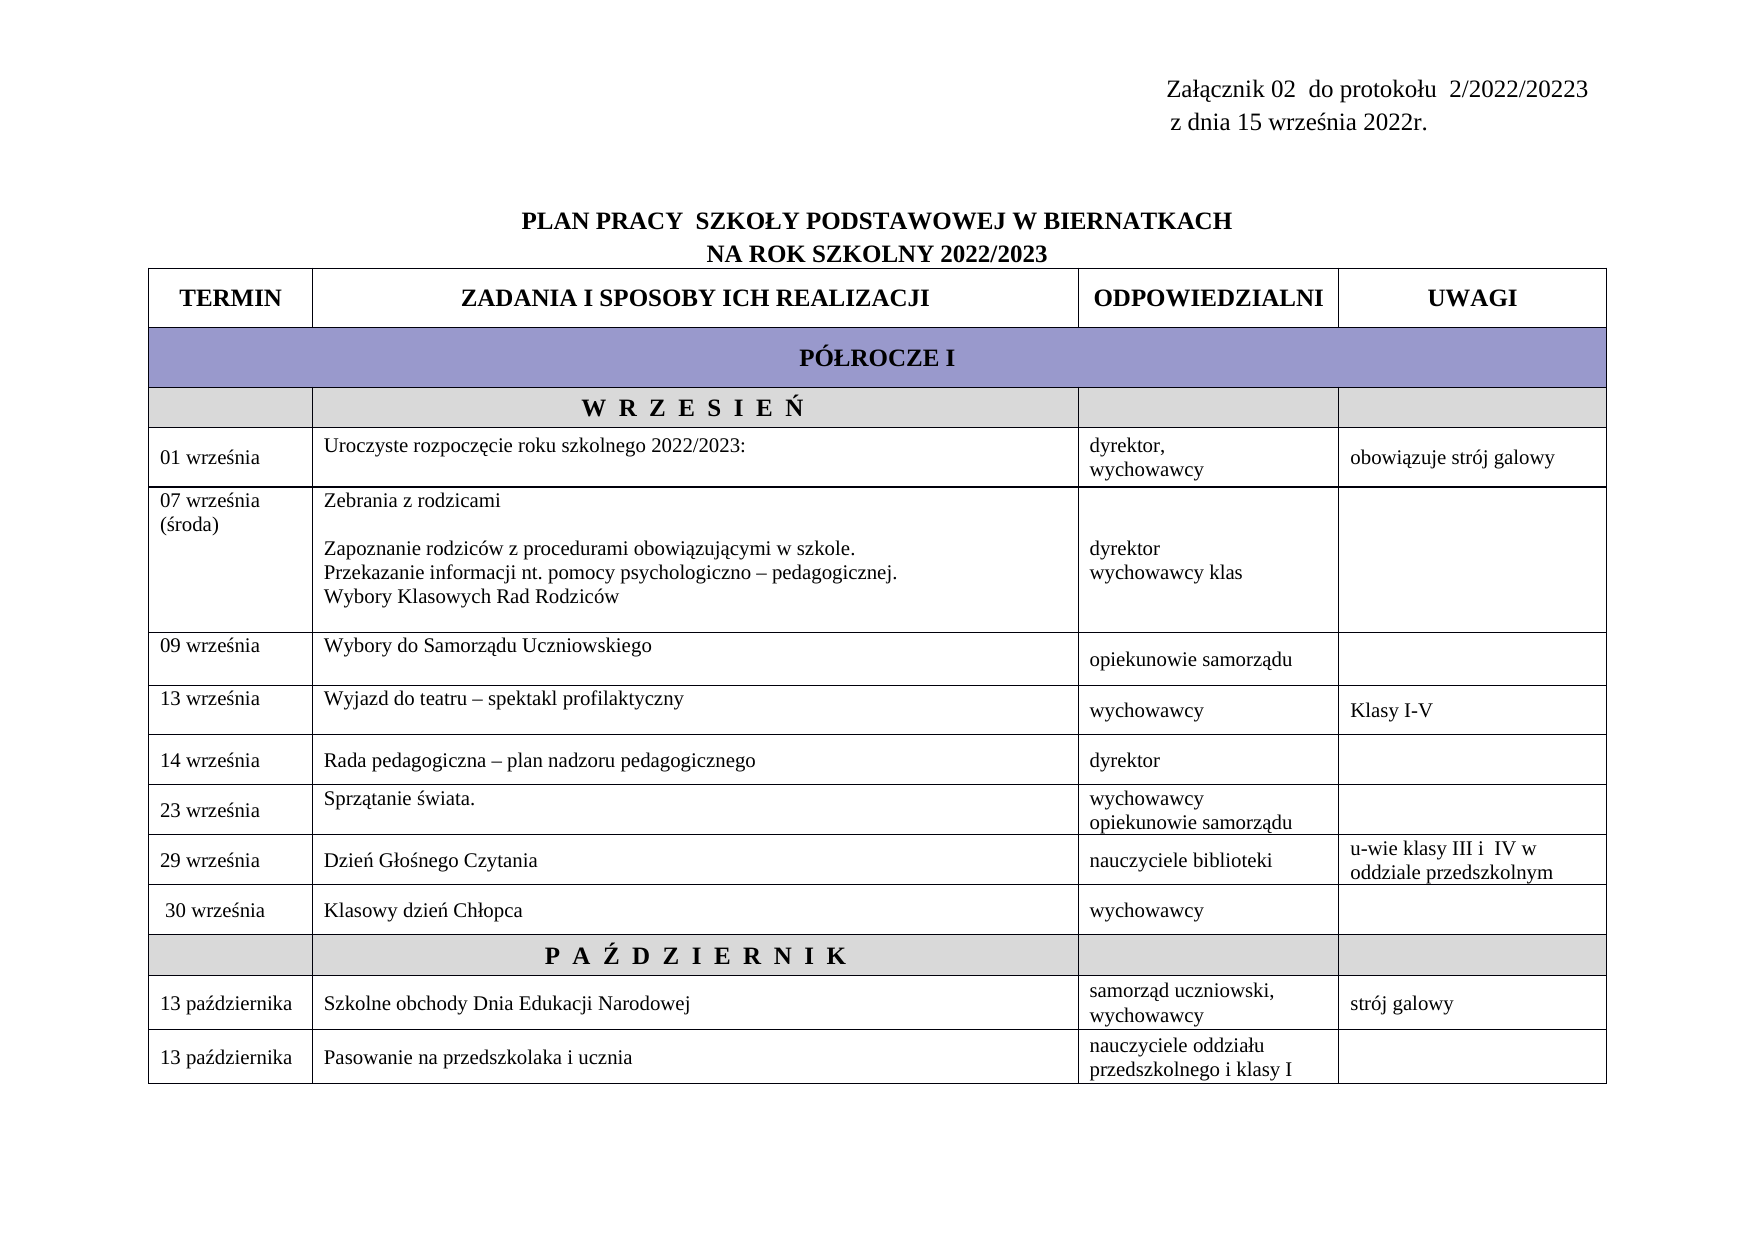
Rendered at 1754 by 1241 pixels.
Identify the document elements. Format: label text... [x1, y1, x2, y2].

table_cell Dzień Głośnego Czytania [313, 835, 1078, 884]
table_cell 07 września (środa) [149, 488, 312, 632]
table_cell Klasy I-V [1339, 686, 1606, 734]
table_cell u-wie klasy III i IV w oddziale przedszkolnym [1339, 835, 1606, 884]
table_cell [1079, 935, 1338, 975]
table_cell wychowawcy [1079, 686, 1338, 734]
table_cell 13 października [149, 976, 312, 1029]
table_cell 13 września [149, 686, 312, 734]
table_header UWAGI [1339, 269, 1606, 327]
table_cell samorząd uczniowski, wychowawcy [1079, 976, 1338, 1029]
table_cell opiekunowie samorządu [1079, 633, 1338, 685]
table_cell [1339, 735, 1606, 784]
table_cell Sprzątanie świata. [313, 785, 1078, 834]
table_cell Klasowy dzień Chłopca [313, 885, 1078, 934]
table_cell 09 września [149, 633, 312, 685]
table_cell [1339, 935, 1606, 975]
table_cell [1339, 885, 1606, 934]
table_header ODPOWIEDZIALNI [1079, 269, 1338, 327]
table_cell Zebrania z rodzicami Zapoznanie rodziców z procedurami obowiązującymi w szkole. Przekazanie informacji nt. pomocy psychologiczno – pedagogicznej. Wybory Klasowych Rad Rodziców [313, 488, 1078, 632]
table_cell [1339, 1030, 1606, 1083]
table_cell PÓŁROCZE I [149, 328, 1606, 387]
table_cell 01 września [149, 428, 312, 486]
table_cell Pasowanie na przedszkolaka i ucznia [313, 1030, 1078, 1083]
table_header ZADANIA I SPOSOBY ICH REALIZACJI [313, 269, 1078, 327]
table_cell Rada pedagogiczna – plan nadzoru pedagogicznego [313, 735, 1078, 784]
table_cell nauczyciele biblioteki [1079, 835, 1338, 884]
table_cell 23 września [149, 785, 312, 834]
table_cell nauczyciele oddziału przedszkolnego i klasy I [1079, 1030, 1338, 1083]
table_cell Wyjazd do teatru – spektakl profilaktyczny [313, 686, 1078, 734]
table_cell [1339, 633, 1606, 685]
table_cell [1339, 785, 1606, 834]
table_cell 13 października [149, 1030, 312, 1083]
table_cell wychowawcy [1079, 885, 1338, 934]
table_cell [1079, 388, 1338, 427]
table_cell Wybory do Samorządu Uczniowskiego [313, 633, 1078, 685]
table_cell W R Z E S I E Ń [313, 388, 1078, 427]
table_cell obowiązuje strój galowy [1339, 428, 1606, 486]
table_cell P A Ź D Z I E R N I K [313, 935, 1078, 975]
table_cell 14 września [149, 735, 312, 784]
table_cell dyrektor wychowawcy klas [1079, 488, 1338, 632]
table_cell dyrektor [1079, 735, 1338, 784]
table_header TERMIN [149, 269, 312, 327]
table_cell wychowawcy opiekunowie samorządu [1079, 785, 1338, 834]
table_cell [1339, 388, 1606, 427]
table_cell [149, 935, 312, 975]
table_cell Uroczyste rozpoczęcie roku szkolnego 2022/2023: [313, 428, 1078, 486]
table_cell strój galowy [1339, 976, 1606, 1029]
table_cell 30 września [149, 885, 312, 934]
table_cell dyrektor, wychowawcy [1079, 428, 1338, 486]
table_cell 29 września [149, 835, 312, 884]
table_cell Szkolne obchody Dnia Edukacji Narodowej [313, 976, 1078, 1029]
table_cell [149, 388, 312, 427]
table_cell [1339, 488, 1606, 632]
